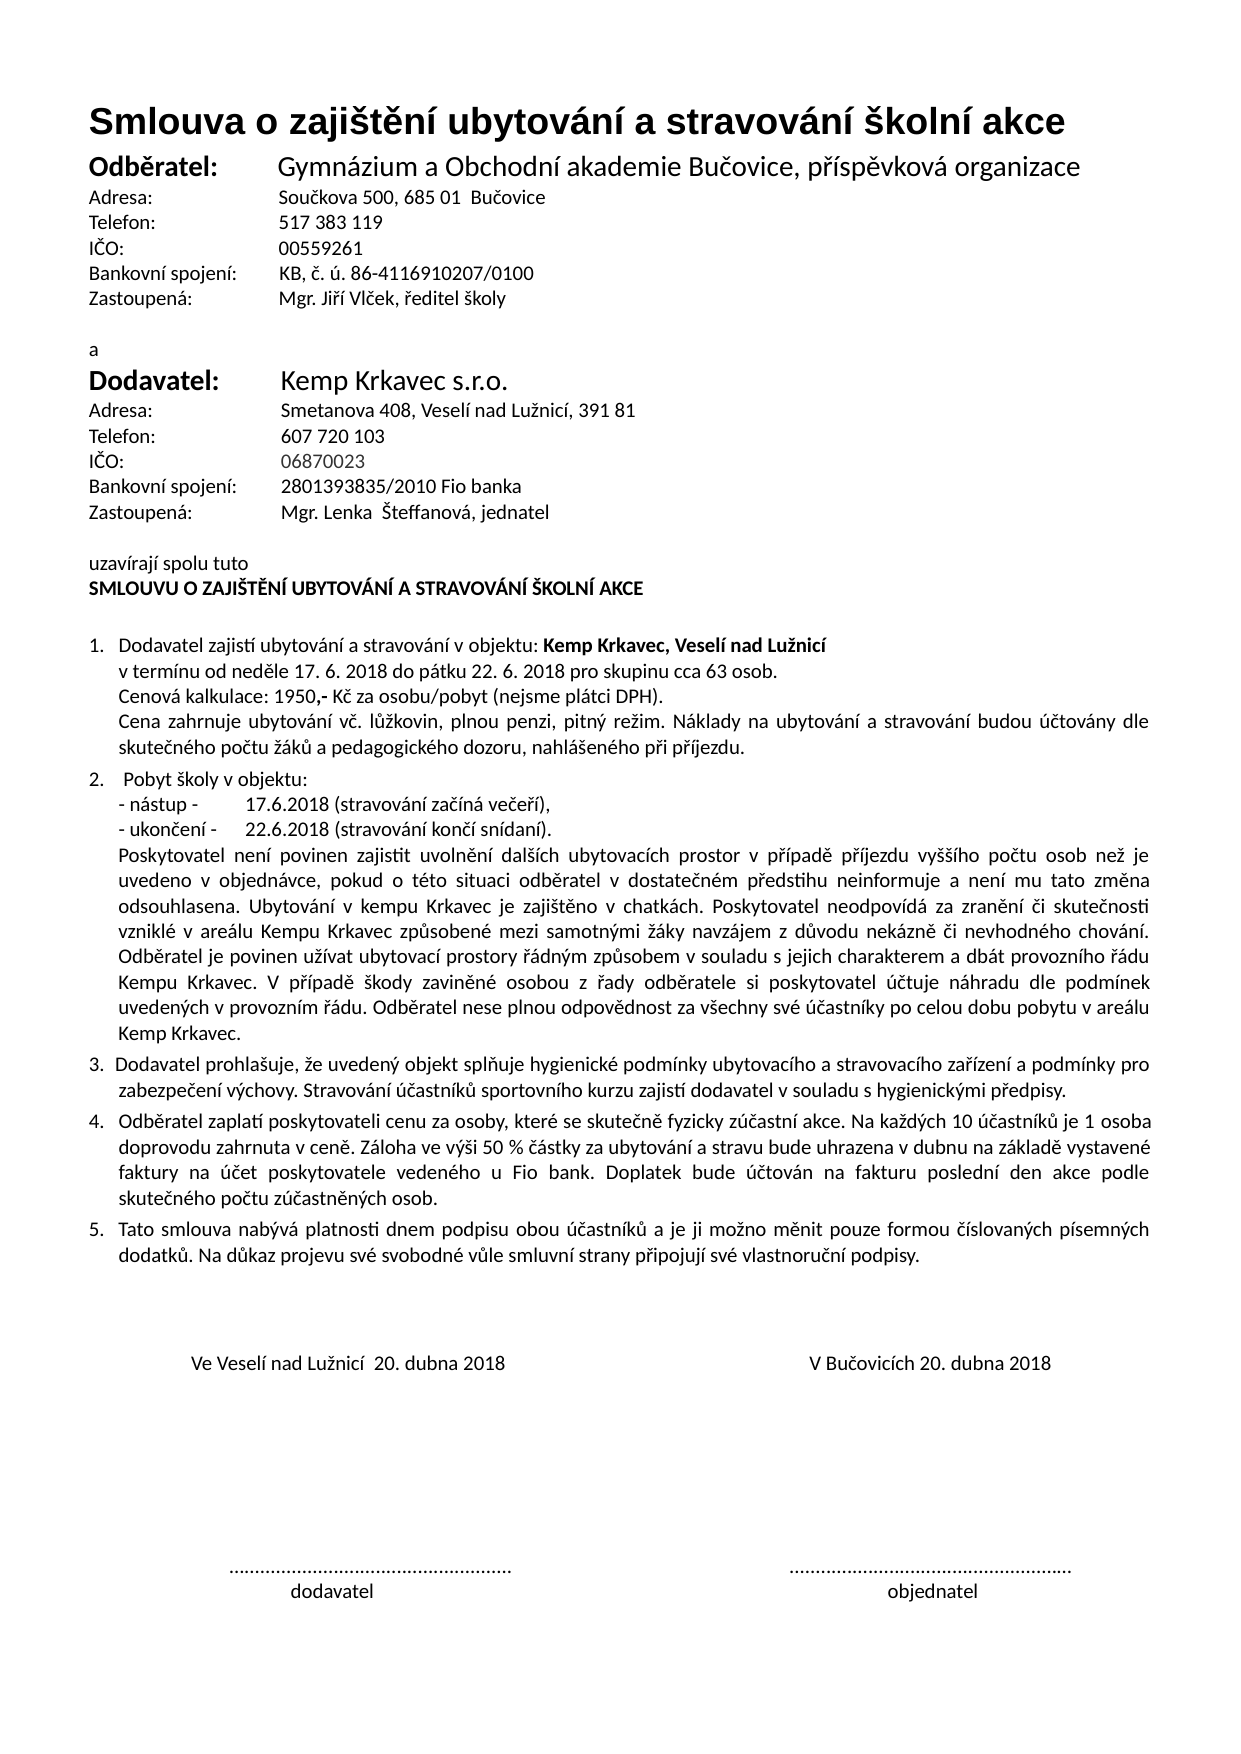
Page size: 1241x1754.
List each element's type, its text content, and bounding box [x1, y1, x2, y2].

text Cenová kalkulace: 1950,- Kč za osobu/pobyt (nejsme plátci DPH). [118, 683, 1152, 709]
text a [89, 336, 1152, 362]
text …................................................... ...................................................… [89, 1553, 1152, 1579]
text Bankovní spojení: KB, č. ú. 86-4116910207/0100 [89, 260, 1152, 286]
text 4. Odběratel zaplatí poskytovateli cenu za osoby, které se skutečně fyzicky zúčastní akce. Na každých 10 účastníků je 1 osoba doprovodu zahrnuta v ceně. Záloha ve výši 50 % částky za ubytování a stravu bude uhrazena v dubnu na základě vystavené faktury na účet poskytovatele vedeného u Fio bank. Doplatek bude účtován na fakturu poslední den akce podle skutečného počtu zúčastněných osob. [89, 1109, 1152, 1210]
text Adresa: Smetanova 408, Veselí nad Lužnicí, 391 81 [89, 397, 1152, 423]
text Cena zahrnuje ubytování vč. lůžkovin, plnou penzi, pitný režim. Náklady na ubytování a stravování budou účtovány dle skutečného počtu žáků a pedagogického dozoru, nahlášeného při příjezdu. [118, 709, 1152, 759]
text 2. Pobyt školy v objektu: [89, 766, 1152, 791]
subtitle Smlouva o zajištění ubytování a stravování školní akce [89, 99, 1152, 142]
text Telefon: 607 720 103 [89, 423, 1152, 448]
text SMLOUVU O ZAJIŠTĚNÍ UBYTOVÁNÍ A STRAVOVÁNÍ ŠKOLNÍ AKCE [89, 575, 1152, 601]
text Ve Veselí nad Lužnicí 20. dubna 2018 V Bučovicích 20. dubna 2018 [89, 1350, 1152, 1375]
text v termínu od neděle 17. 6. 2018 do pátku 22. 6. 2018 pro skupinu cca 63 osob. [118, 658, 1152, 683]
text Telefon: 517 383 119 [89, 209, 1152, 235]
text 5. Tato smlouva nabývá platnosti dnem podpisu obou účastníků a je ji možno měnit pouze formou číslovaných písemných dodatků. Na důkaz projevu své svobodné vůle smluvní strany připojují své vlastnoruční podpisy. [89, 1217, 1152, 1267]
text 1. Dodavatel zajistí ubytování a stravování v objektu: Kemp Krkavec, Veselí nad Lužnicí [89, 632, 1152, 658]
list Poskytovatel není povinen zajistit uvolnění dalších ubytovacích prostor v případě příjezdu vyššího počtu osob než je uvedeno v objednávce, pokud o této situaci odběratel v dostatečném předstihu neinformuje a není mu tato změna odsouhlasena. Ubytování v kempu Krkavec je zajištěno v chatkách. Poskytovatel neodpovídá za zranění či skutečnosti vzniklé v areálu Kempu Krkavec způsobené mezi samotnými žáky navzájem z důvodu nekázně či nevhodného chování. Odběratel je povinen užívat ubytovací prostory řádným způsobem v souladu s jejich charakterem a dbát provozního řádu Kempu Krkavec. V případě škody zaviněné osobou z řady odběratele si poskytovatel účtuje náhradu dle podmínek uvedených v provozním řádu. Odběratel nese plnou odpovědnost za všechny své účastníky po celou dobu pobytu v areálu Kemp Krkavec. [118, 842, 1152, 1045]
text IČO: 06870023 [89, 448, 1152, 474]
list - ukončení - 22.6.2018 (stravování končí snídaní). [118, 817, 1152, 842]
text Odběratel: Gymnázium a Obchodní akademie Bučovice, příspěvková organizace [89, 148, 1152, 184]
text uzavírají spolu tuto [89, 550, 1152, 575]
text IČO: 00559261 [89, 235, 1152, 260]
text 3. Dodavatel prohlašuje, že uvedený objekt splňuje hygienické podmínky ubytovacího a stravovacího zařízení a podmínky pro zabezpečení výchovy. Stravování účastníků sportovního kurzu zajistí dodavatel v souladu s hygienickými předpisy. [89, 1052, 1152, 1102]
text Dodavatel: Kemp Krkavec s.r.o. [89, 362, 1152, 397]
text Bankovní spojení: 2801393835/2010 Fio banka [89, 474, 1152, 499]
text Zastoupená: Mgr. Lenka Šteffanová, jednatel [89, 499, 1152, 524]
text dodavatel objednatel [89, 1579, 1152, 1604]
text - nástup - 17.6.2018 (stravování začíná večeří), [118, 791, 1152, 817]
text Zastoupená: Mgr. Jiří Vlček, ředitel školy [89, 286, 1152, 311]
text Adresa: Součkova 500, 685 01 Bučovice [89, 184, 1152, 209]
